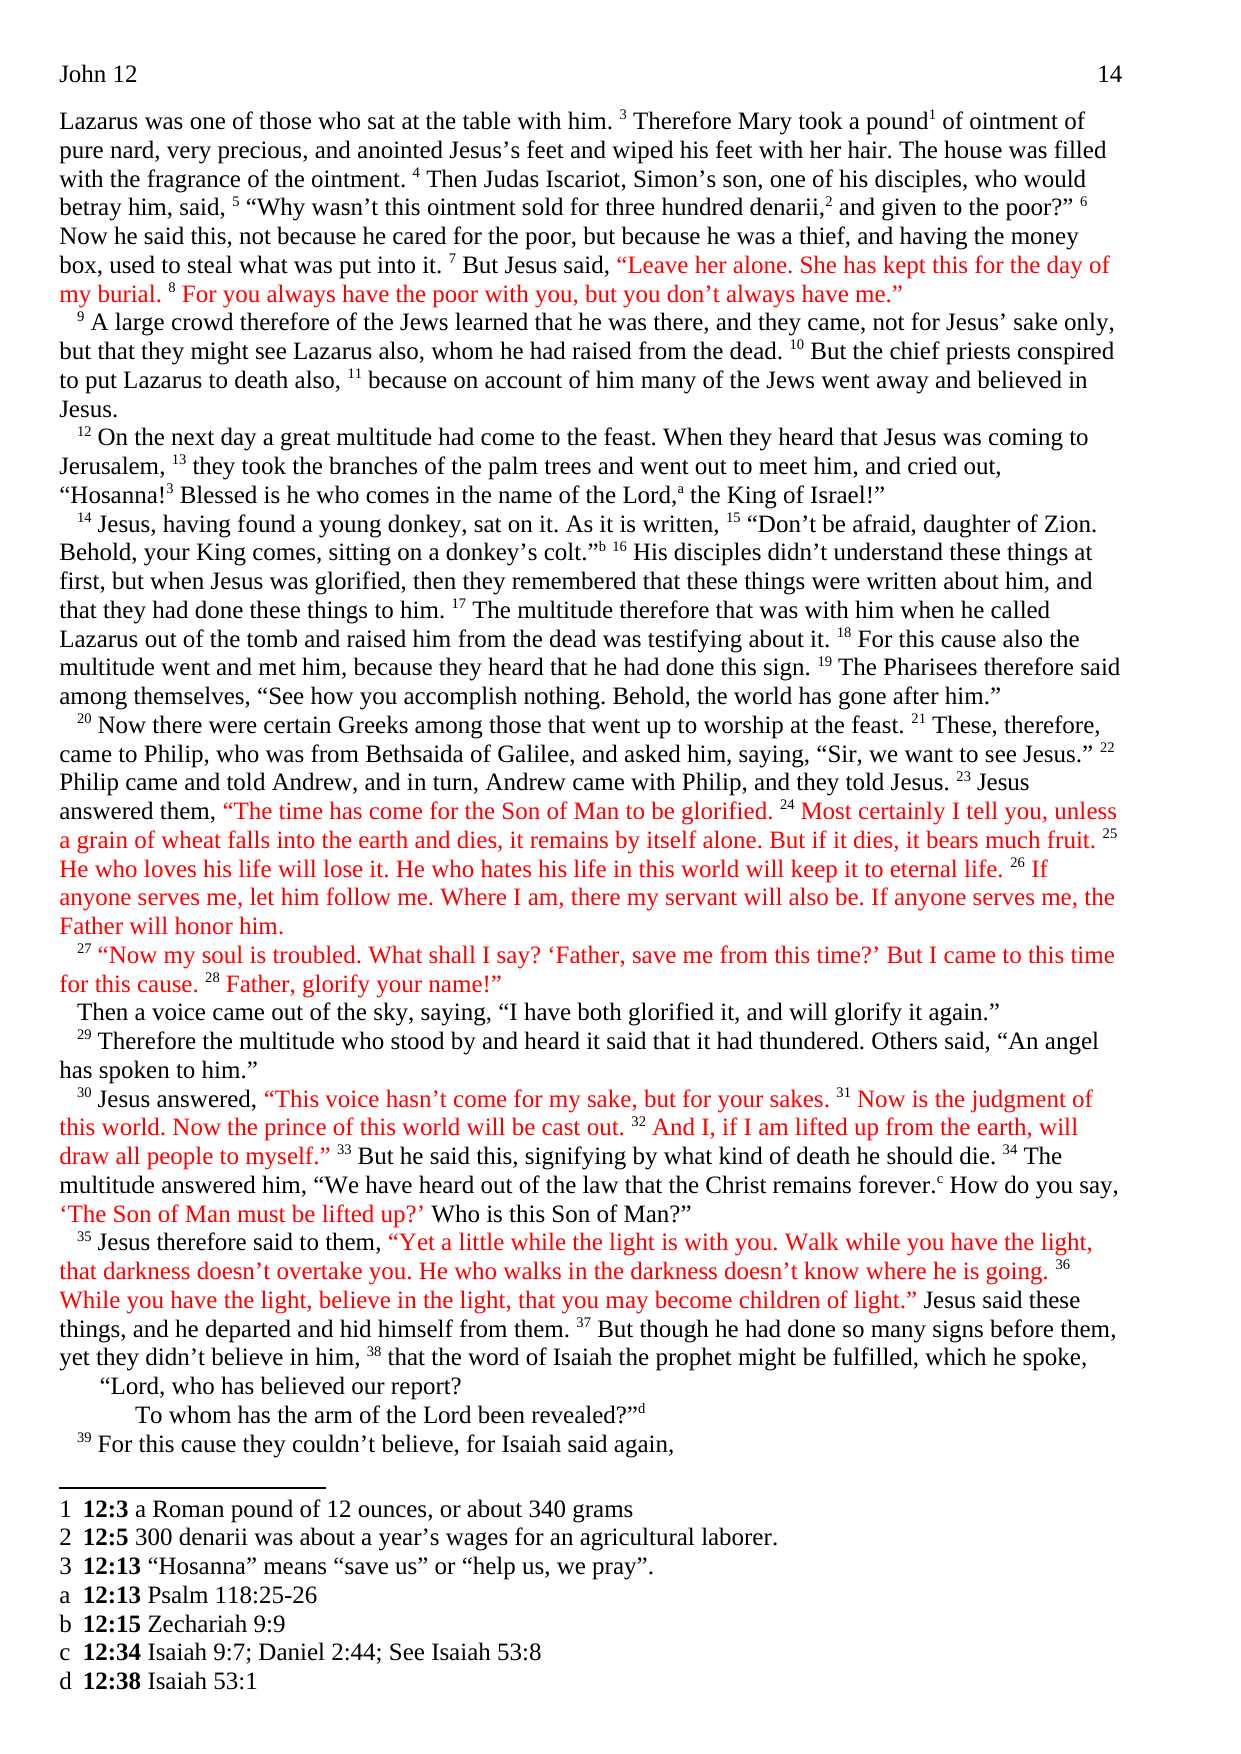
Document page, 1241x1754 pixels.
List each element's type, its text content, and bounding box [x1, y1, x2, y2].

text 12Then six days before the Passover, Jesus came to Bethany, where Lazarus was, who had been dead, whom he raised from the dead. 2 So they made him a supper there. Martha served, but Lazarus was one of those who sat at the table with him. 3 Therefore Mary took a pound of ointment of pure nard, very precious, and anointed Jesus’s feet and wiped his feet with her hair. The house was filled with the fragrance of the ointment. 4 Then Judas Iscariot, Simon’s son, one of his disciples, who would betray him, said, 5 “Why wasn’t this ointment sold for three hundred denarii, and given to the poor?” 6 Now he said this, not because he cared for the poor, but because he was a thief, and having the money box, used to steal what was put into it. 7 But Jesus said, “Leave her alone. She has kept this for the day of my burial. 8 For you always have the poor with you, but you don’t always have me.” [59, 106, 1122, 307]
text “Lord, who has believed our report? [99, 1371, 1122, 1400]
text 12:5 300 denarii was about a year’s wages for an agricultural laborer. [59, 1522, 1122, 1551]
text 35 Jesus therefore said to them, “Yet a little while the light is with you. Walk while you have the light, that darkness doesn’t overtake you. He who walks in the darkness doesn’t know where he is going. 36 While you have the light, believe in the light, that you may become children of light.” Jesus said these things, and he departed and hid himself from them. 37 But though he had done so many signs before them, yet they didn’t believe in him, 38 that the word of Isaiah the prophet might be fulfilled, which he spoke, [59, 1227, 1122, 1371]
text 12:3 a Roman pound of 12 ounces, or about 340 grams [59, 1494, 1122, 1522]
text To whom has the arm of the Lord been revealed?” [135, 1400, 1122, 1429]
text Then a voice came out of the sky, saying, “I have both glorified it, and will glorify it again.” [59, 997, 1122, 1026]
text 14 Jesus, having found a young donkey, sat on it. As it is written, 15 “Don’t be afraid, daughter of Zion. Behold, your King comes, sitting on a donkey’s colt.” 16 His disciples didn’t understand these things at first, but when Jesus was glorified, then they remembered that these things were written about him, and that they had done these things to him. 17 The multitude therefore that was with him when he called Lazarus out of the tomb and raised him from the dead was testifying about it. 18 For this cause also the multitude went and met him, because they heard that he had done this sign. 19 The Pharisees therefore said among themselves, “See how you accomplish nothing. Behold, the world has gone after him.” [59, 509, 1122, 710]
text 27 “Now my soul is troubled. What shall I say? ‘Father, save me from this time?’ But I came to this time for this cause. 28 Father, glorify your name!” [59, 940, 1122, 997]
text 12:34 Isaiah 9:7; Daniel 2:44; See Isaiah 53:8 [59, 1637, 1122, 1666]
text 39 For this cause they couldn’t believe, for Isaiah said again, [59, 1429, 1122, 1457]
text 12:13 “Hosanna” means “save us” or “help us, we pray”. [59, 1551, 1122, 1580]
text 12:15 Zechariah 9:9 [59, 1609, 1122, 1637]
text 20 Now there were certain Greeks among those that went up to worship at the feast. 21 These, therefore, came to Philip, who was from Bethsaida of Galilee, and asked him, saying, “Sir, we want to see Jesus.” 22 Philip came and told Andrew, and in turn, Andrew came with Philip, and they told Jesus. 23 Jesus answered them, “The time has come for the Son of Man to be glorified. 24 Most certainly I tell you, unless a grain of wheat falls into the earth and dies, it remains by itself alone. But if it dies, it bears much fruit. 25 He who loves his life will lose it. He who hates his life in this world will keep it to eternal life. 26 If anyone serves me, let him follow me. Where I am, there my servant will also be. If anyone serves me, the Father will honor him. [59, 710, 1122, 940]
text 9 A large crowd therefore of the Jews learned that he was there, and they came, not for Jesus’ sake only, but that they might see Lazarus also, whom he had raised from the dead. 10 But the chief priests conspired to put Lazarus to death also, 11 because on account of him many of the Jews went away and believed in Jesus. [59, 307, 1122, 422]
text 12:38 Isaiah 53:1 [59, 1666, 1122, 1695]
text 30 Jesus answered, “This voice hasn’t come for my sake, but for your sakes. 31 Now is the judgment of this world. Now the prince of this world will be cast out. 32 And I, if I am lifted up from the earth, will draw all people to myself.” 33 But he said this, signifying by what kind of death he should die. 34 The multitude answered him, “We have heard out of the law that the Christ remains forever. How do you say, ‘The Son of Man must be lifted up?’ Who is this Son of Man?” [59, 1084, 1122, 1227]
text 12 On the next day a great multitude had come to the feast. When they heard that Jesus was coming to Jerusalem, 13 they took the branches of the palm trees and went out to meet him, and cried out, “Hosanna! Blessed is he who comes in the name of the Lord, the King of Israel!” [59, 422, 1122, 509]
text 29 Therefore the multitude who stood by and heard it said that it had thundered. Others said, “An angel has spoken to him.” [59, 1026, 1122, 1084]
text 12:13 Psalm 118:25-26 [59, 1580, 1122, 1609]
